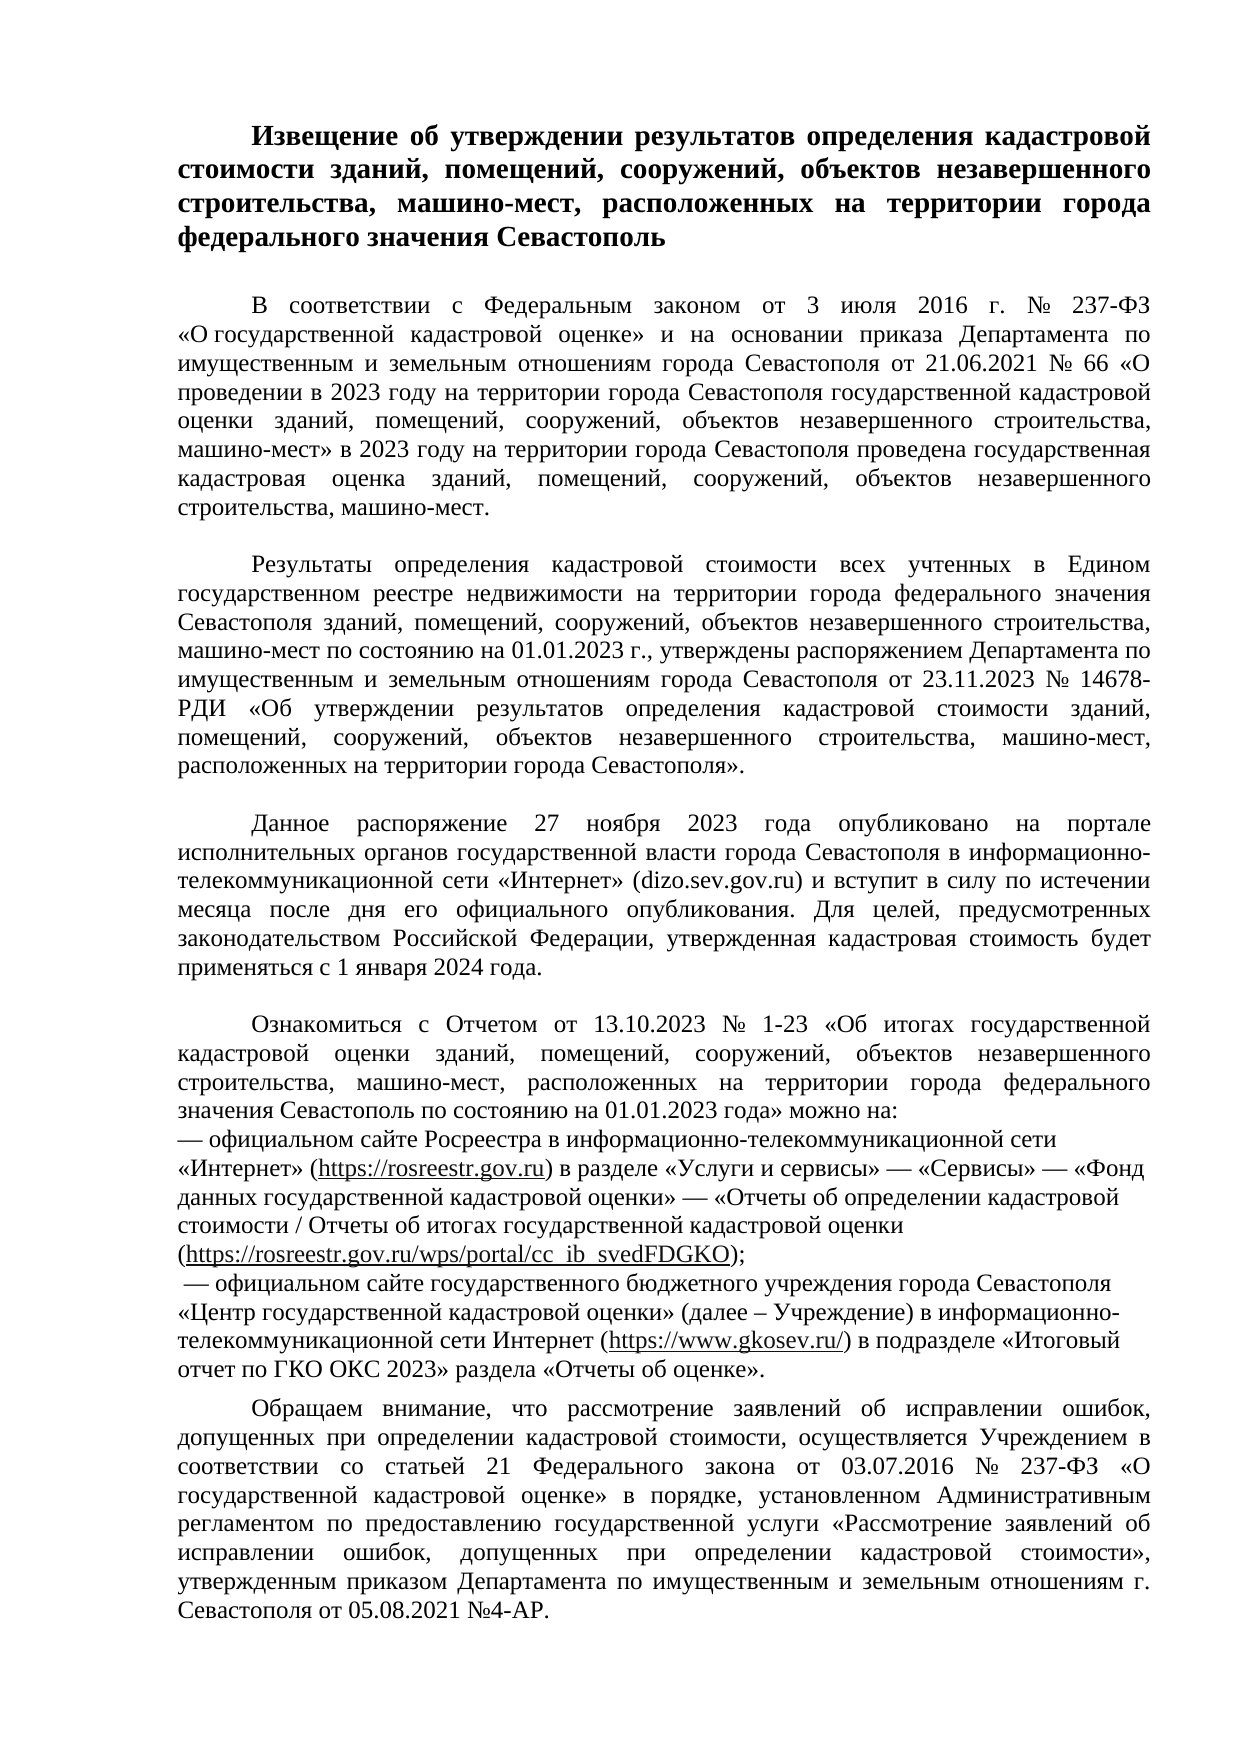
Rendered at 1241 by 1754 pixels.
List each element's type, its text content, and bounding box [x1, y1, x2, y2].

text — официальном сайте государственного бюджетного учреждения города Севастополя «Центр государственной кадастровой оценки» (далее – Учреждение) в информационно-телекоммуникационной сети Интернет (https://www.gkosev.ru/) в подразделе «Итоговый отчет по ГКО ОКС 2023» раздела «Отчеты об оценке». [177, 1268, 1152, 1383]
text Обращаем внимание, что рассмотрение заявлений об исправлении ошибок, допущенных при определении кадастровой стоимости, осуществляется Учреждением в соответствии со статьей 21 Федерального закона от 03.07.2016 № 237-ФЗ «О государственной кадастровой оценке» в порядке, установленном Административным регламентом по предоставлению государственной услуги «Рассмотрение заявлений об исправлении ошибок, допущенных при определении кадастровой стоимости», утвержденным приказом Департамента по имущественным и земельным отношениям г. Севастополя от 05.08.2021 №4-АР. [177, 1393, 1152, 1623]
text Извещение об утверждении результатов определения кадастровой стоимости зданий, помещений, сооружений, объектов незавершенного строительства, машино-мест, расположенных на территории города федерального значения Севастополь [177, 118, 1152, 252]
text Данное распоряжение 27 ноября 2023 года опубликовано на портале исполнительных органов государственной власти города Севастополя в информационно-телекоммуникационной сети «Интернет» (dizo.sev.gov.ru) и вступит в силу по истечении месяца после дня его официального опубликования. Для целей, предусмотренных законодательством Российской Федерации, утвержденная кадастровая стоимость будет применяться с 1 января 2024 года. [177, 808, 1152, 981]
text Результаты определения кадастровой стоимости всех учтенных в Едином государственном реестре недвижимости на территории города федерального значения Севастополя зданий, помещений, сооружений, объектов незавершенного строительства, машино-мест по состоянию на 01.01.2023 г., утверждены распоряжением Департамента по имущественным и земельным отношениям города Севастополя от 23.11.2023 № 14678-РДИ «Об утверждении результатов определения кадастровой стоимости зданий, помещений, сооружений, объектов незавершенного строительства, машино-мест, расположенных на территории города Севастополя». [177, 549, 1152, 779]
text В соответствии с Федеральным законом от 3 июля 2016 г. № 237-ФЗ «О государственной кадастровой оценке» и на основании приказа Департамента по имущественным и земельным отношениям города Севастополя от 21.06.2021 № 66 «О проведении в 2023 году на территории города Севастополя государственной кадастровой оценки зданий, помещений, сооружений, объектов незавершенного строительства, машино-мест» в 2023 году на территории города Севастополя проведена государственная кадастровая оценка зданий, помещений, сооружений, объектов незавершенного строительства, машино-мест. [177, 286, 1152, 521]
text — официальном сайте Росреестра в информационно-телекоммуникационной сети «Интернет» (https://rosreestr.gov.ru) в разделе «Услуги и сервисы» — «Сервисы» — «Фонд данных государственной кадастровой оценки» — «Отчеты об определении кадастровой стоимости / Отчеты об итогах государственной кадастровой оценки (https://rosreestr.gov.ru/wps/portal/cc_ib_svedFDGKO); [177, 1124, 1152, 1268]
text Ознакомиться с Отчетом от 13.10.2023 № 1-23 «Об итогах государственной кадастровой оценки зданий, помещений, сооружений, объектов незавершенного строительства, машино-мест, расположенных на территории города федерального значения Севастополь по состоянию на 01.01.2023 года» можно на: [177, 1009, 1152, 1124]
